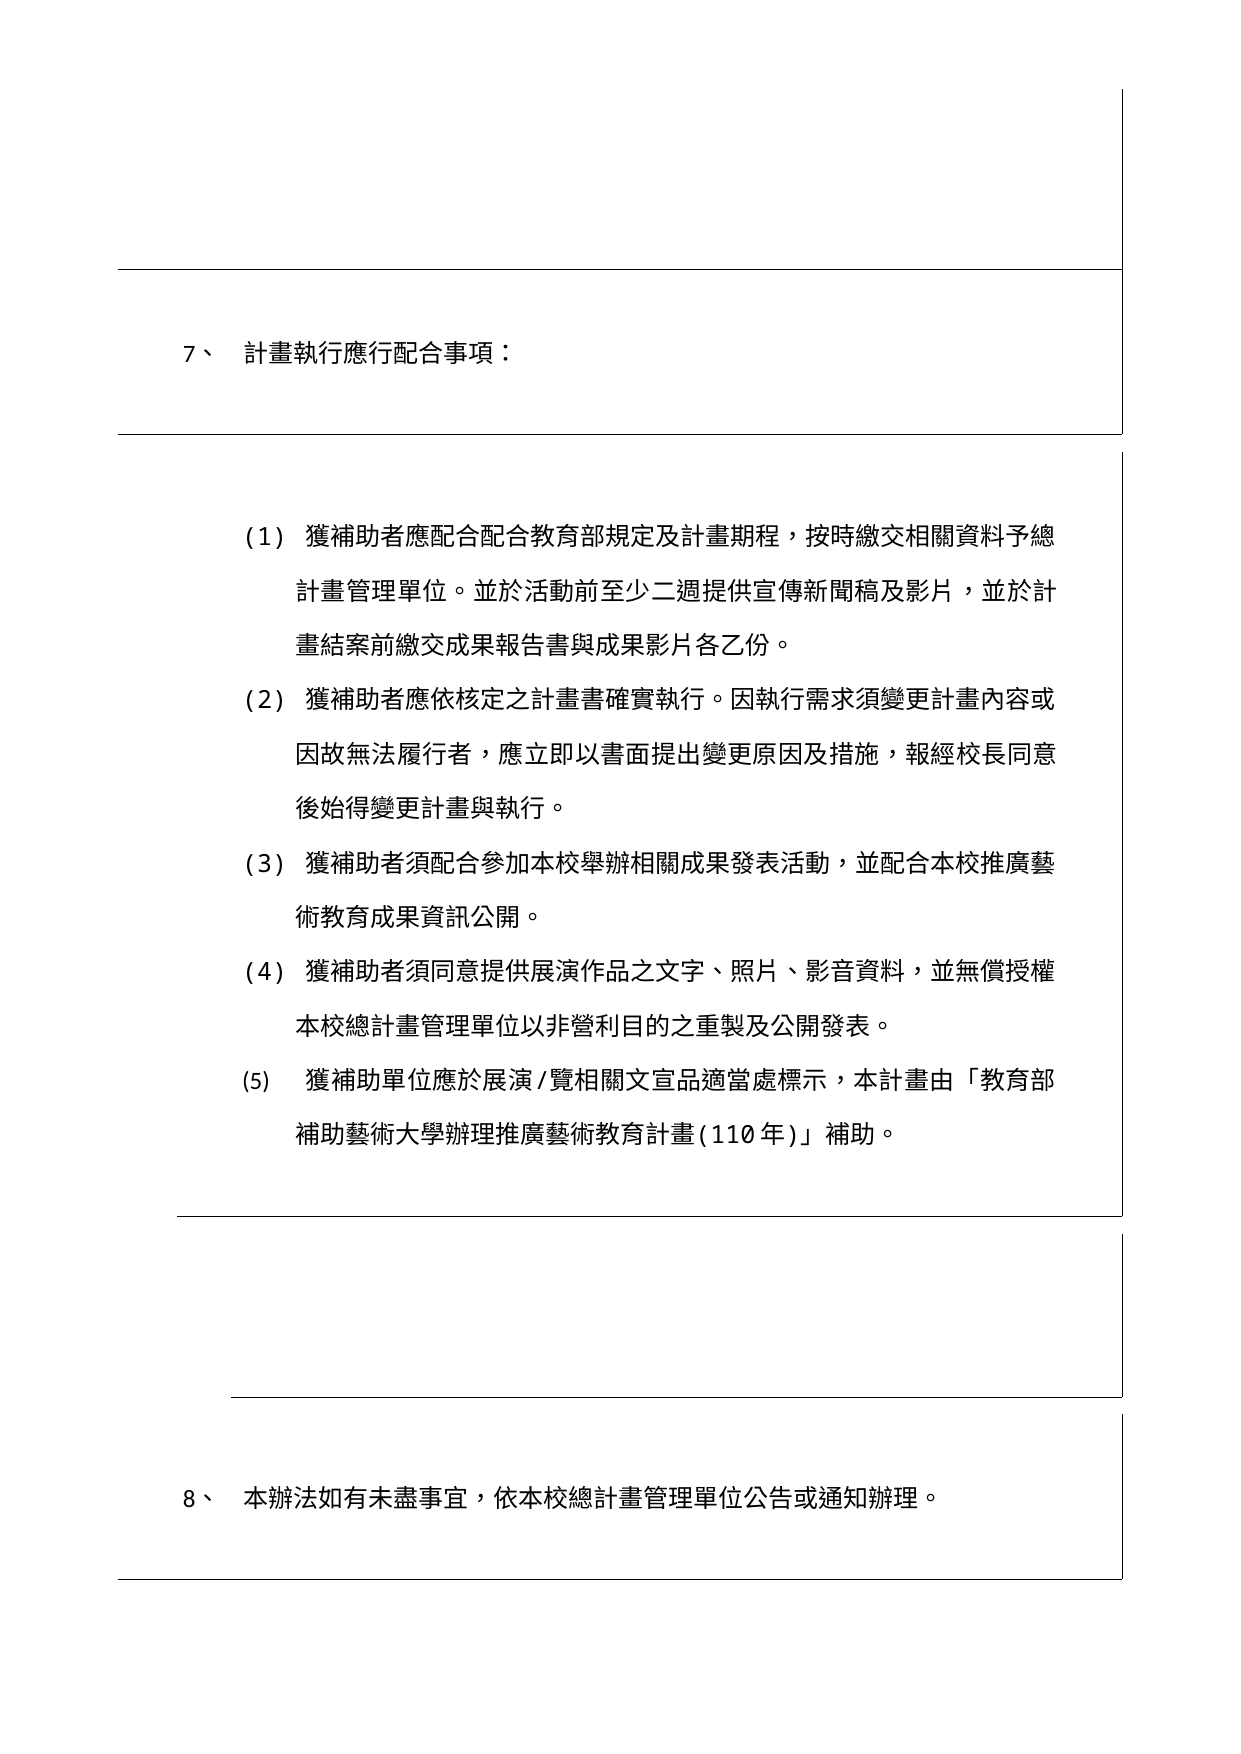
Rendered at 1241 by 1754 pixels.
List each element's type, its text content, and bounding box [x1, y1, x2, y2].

list 獲補助者須配合參加本校舉辦相關成果發表活動，並配合本校推廣藝術教育成果資訊公開。 [177, 778, 1122, 887]
list 本辦法如有未盡事宜，依本校總計畫管理單位公告或通知辦理。 [118, 1414, 1122, 1579]
list 獲補助單位應於展演/覽相關文宣品適當處標示，本計畫由「教育部補助藝術大學辦理推廣藝術教育計畫(110年)」補助。 [177, 996, 1122, 1216]
list 獲補助者應配合配合教育部規定及計畫期程，按時繳交相關資料予總計畫管理單位。並於活動前至少二週提供宣傳新聞稿及影片，並於計畫結案前繳交成果報告書與成果影片各乙份。 [177, 452, 1122, 615]
list 獲補助者應依核定之計畫書確實執行。因執行需求須變更計畫內容或因故無法履行者，應立即以書面提出變更原因及措施，報經校長同意後始得變更計畫與執行。 [177, 615, 1122, 778]
list 計畫執行應行配合事項： [118, 269, 1122, 434]
list 獲補助者須同意提供展演作品之文字、照片、影音資料，並無償授權本校總計畫管理單位以非營利目的之重製及公開發表。 [177, 887, 1122, 996]
